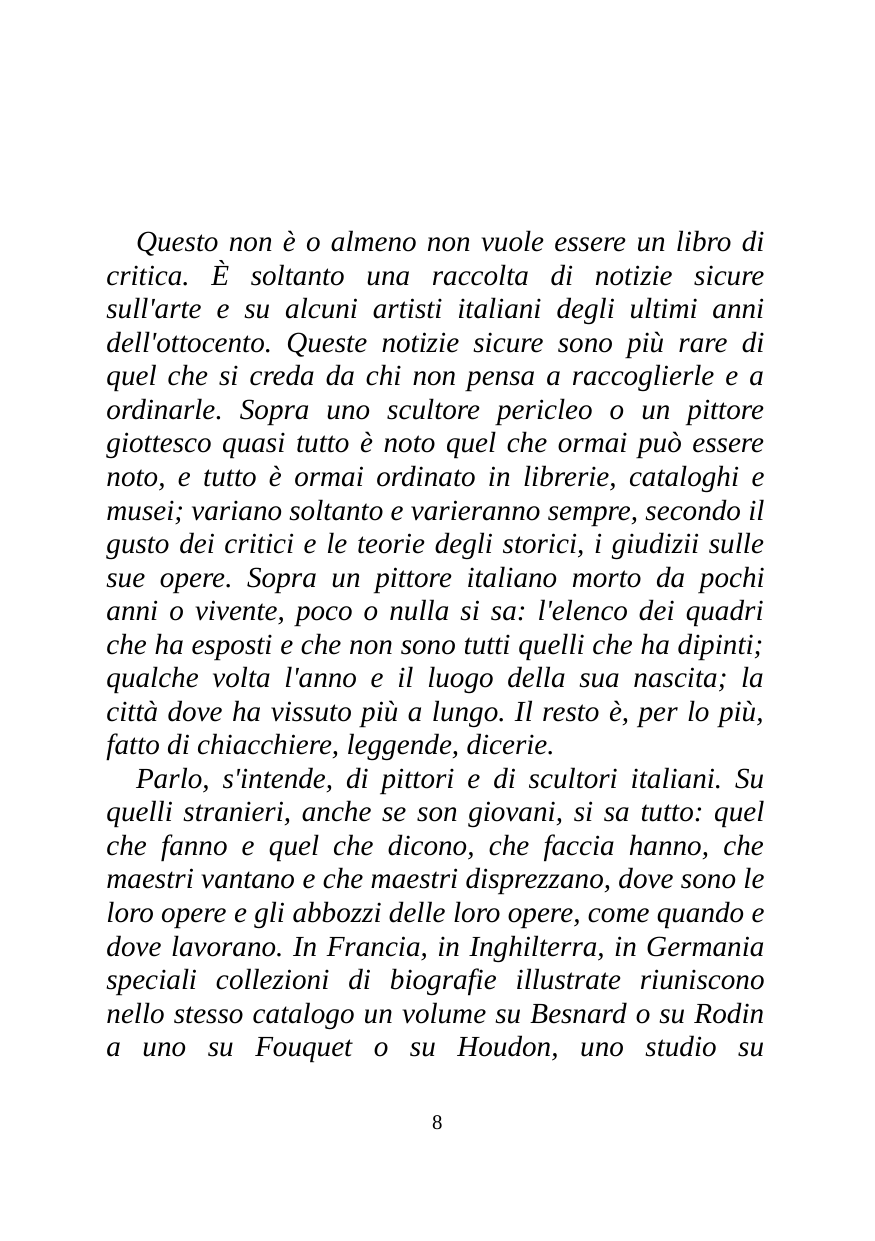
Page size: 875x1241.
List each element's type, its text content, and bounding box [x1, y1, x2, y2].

text Questo non è o almeno non vuole essere un libro di critica. È soltanto una raccolta di notizie sicure sull'arte e su alcuni artisti italiani degli ultimi anni dell'ottocento. Queste notizie sicure sono più rare di quel che si creda da chi non pensa a raccoglierle e a ordinarle. Sopra uno scultore pericleo o un pittore giottesco quasi tutto è noto quel che ormai può essere noto, e tutto è ormai ordinato in librerie, cataloghi e musei; variano soltanto e varieranno sempre, secondo il gusto dei critici e le teorie degli storici, i giudizii sulle sue opere. Sopra un pittore italiano morto da pochi anni o vivente, poco o nulla si sa: l'elenco dei quadri che ha esposti e che non sono tutti quelli che ha dipinti; qualche volta l'anno e il luogo della sua nascita; la città dove ha vissuto più a lungo. Il resto è, per lo più, fatto di chiacchiere, leggende, dicerie. [106, 224, 768, 761]
text Parlo, s'intende, di pittori e di scultori italiani. Su quelli stranieri, anche se son giovani, si sa tutto: quel che fanno e quel che dicono, che faccia hanno, che maestri vantano e che maestri disprezzano, dove sono le loro opere e gli abbozzi delle loro opere, come quando e dove lavorano. In Francia, in Inghilterra, in Germania speciali collezioni di biografie illustrate riuniscono nello stesso catalogo un volume su Besnard o su Rodin a uno su Fouquet o su Houdon, uno studio su [106, 761, 768, 1063]
